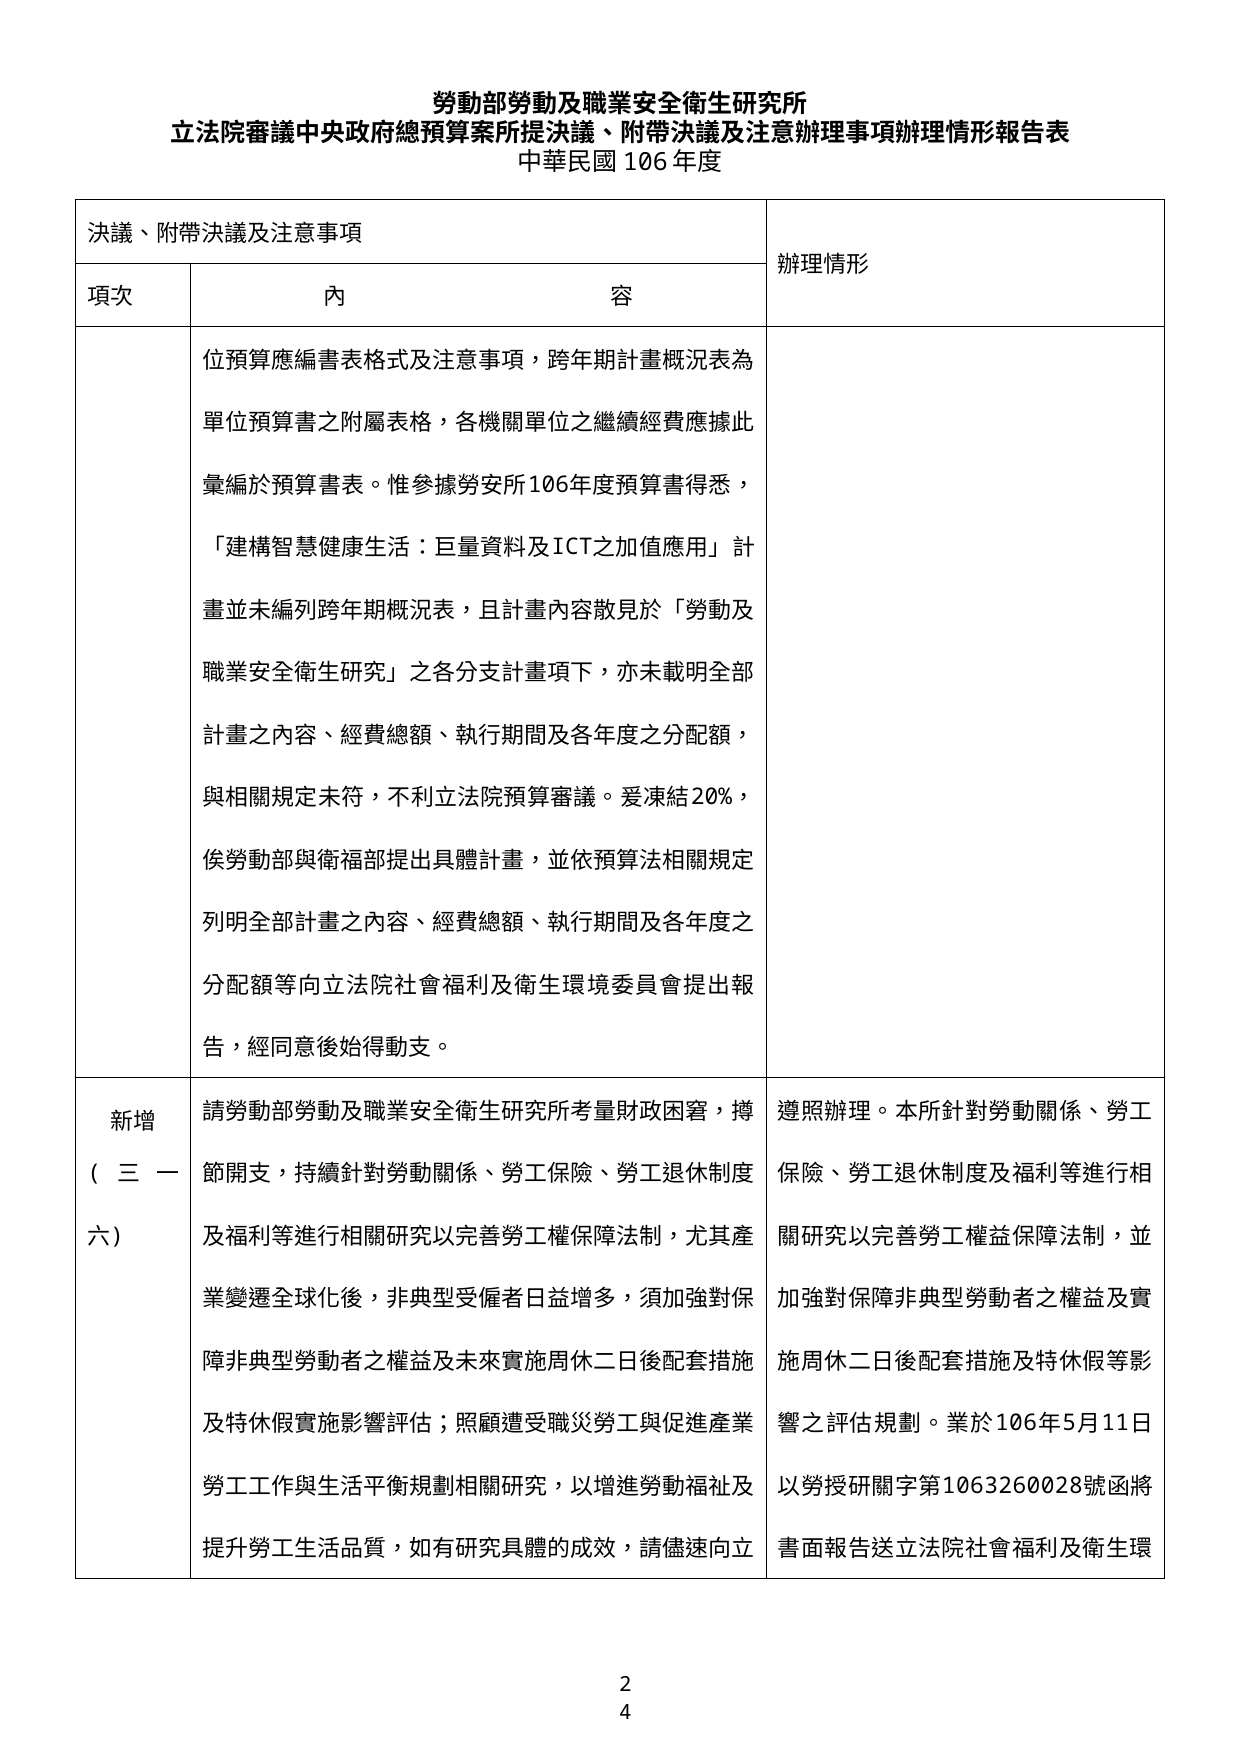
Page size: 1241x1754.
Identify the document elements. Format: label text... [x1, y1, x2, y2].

table_header 辦理情形 [767, 200, 1164, 326]
table_header 決議、附帶決議及注意事項 [76, 200, 766, 262]
table_cell 遵照辦理。本所針對勞動關係、勞工保險、勞工退休制度及福利等進行相關研究以完善勞工權益保障法制，並加強對保障非典型勞動者之權益及實施周休二日後配套措施及特休假等影響之評估規劃。業於106年5月11日以勞授研關字第1063260028號函將書面報告送立法院社會福利及衛生環 [767, 1078, 1164, 1578]
table_cell 新增 (三一六) [76, 1078, 190, 1578]
table_cell [767, 327, 1164, 1077]
table_cell 項次 [76, 264, 190, 326]
table_cell [76, 327, 190, 1077]
table_cell 位預算應編書表格式及注意事項，跨年期計畫概況表為單位預算書之附屬表格，各機關單位之繼續經費應據此彙編於預算書表。惟參據勞安所106年度預算書得悉，「建構智慧健康生活：巨量資料及ICT之加值應用」計畫並未編列跨年期概況表，且計畫內容散見於「勞動及職業安全衛生研究」之各分支計畫項下，亦未載明全部計畫之內容、經費總額、執行期間及各年度之分配額，與相關規定未符，不利立法院預算審議。爰凍結20%，俟勞動部與衛福部提出具體計畫，並依預算法相關規定列明全部計畫之內容、經費總額、執行期間及各年度之分配額等向立法院社會福利及衛生環境委員會提出報告，經同意後始得動支。 [191, 327, 766, 1077]
table_cell 內 容 [191, 264, 766, 326]
table_cell 請勞動部勞動及職業安全衛生研究所考量財政困窘，撙節開支，持續針對勞動關係、勞工保險、勞工退休制度及福利等進行相關研究以完善勞工權保障法制，尤其產業變遷全球化後，非典型受僱者日益增多，須加強對保障非典型勞動者之權益及未來實施周休二日後配套措施及特休假實施影響評估；照顧遭受職災勞工與促進產業勞工工作與生活平衡規劃相關研究，以增進勞動福祉及提升勞工生活品質，如有研究具體的成效，請儘速向立 [191, 1078, 766, 1578]
